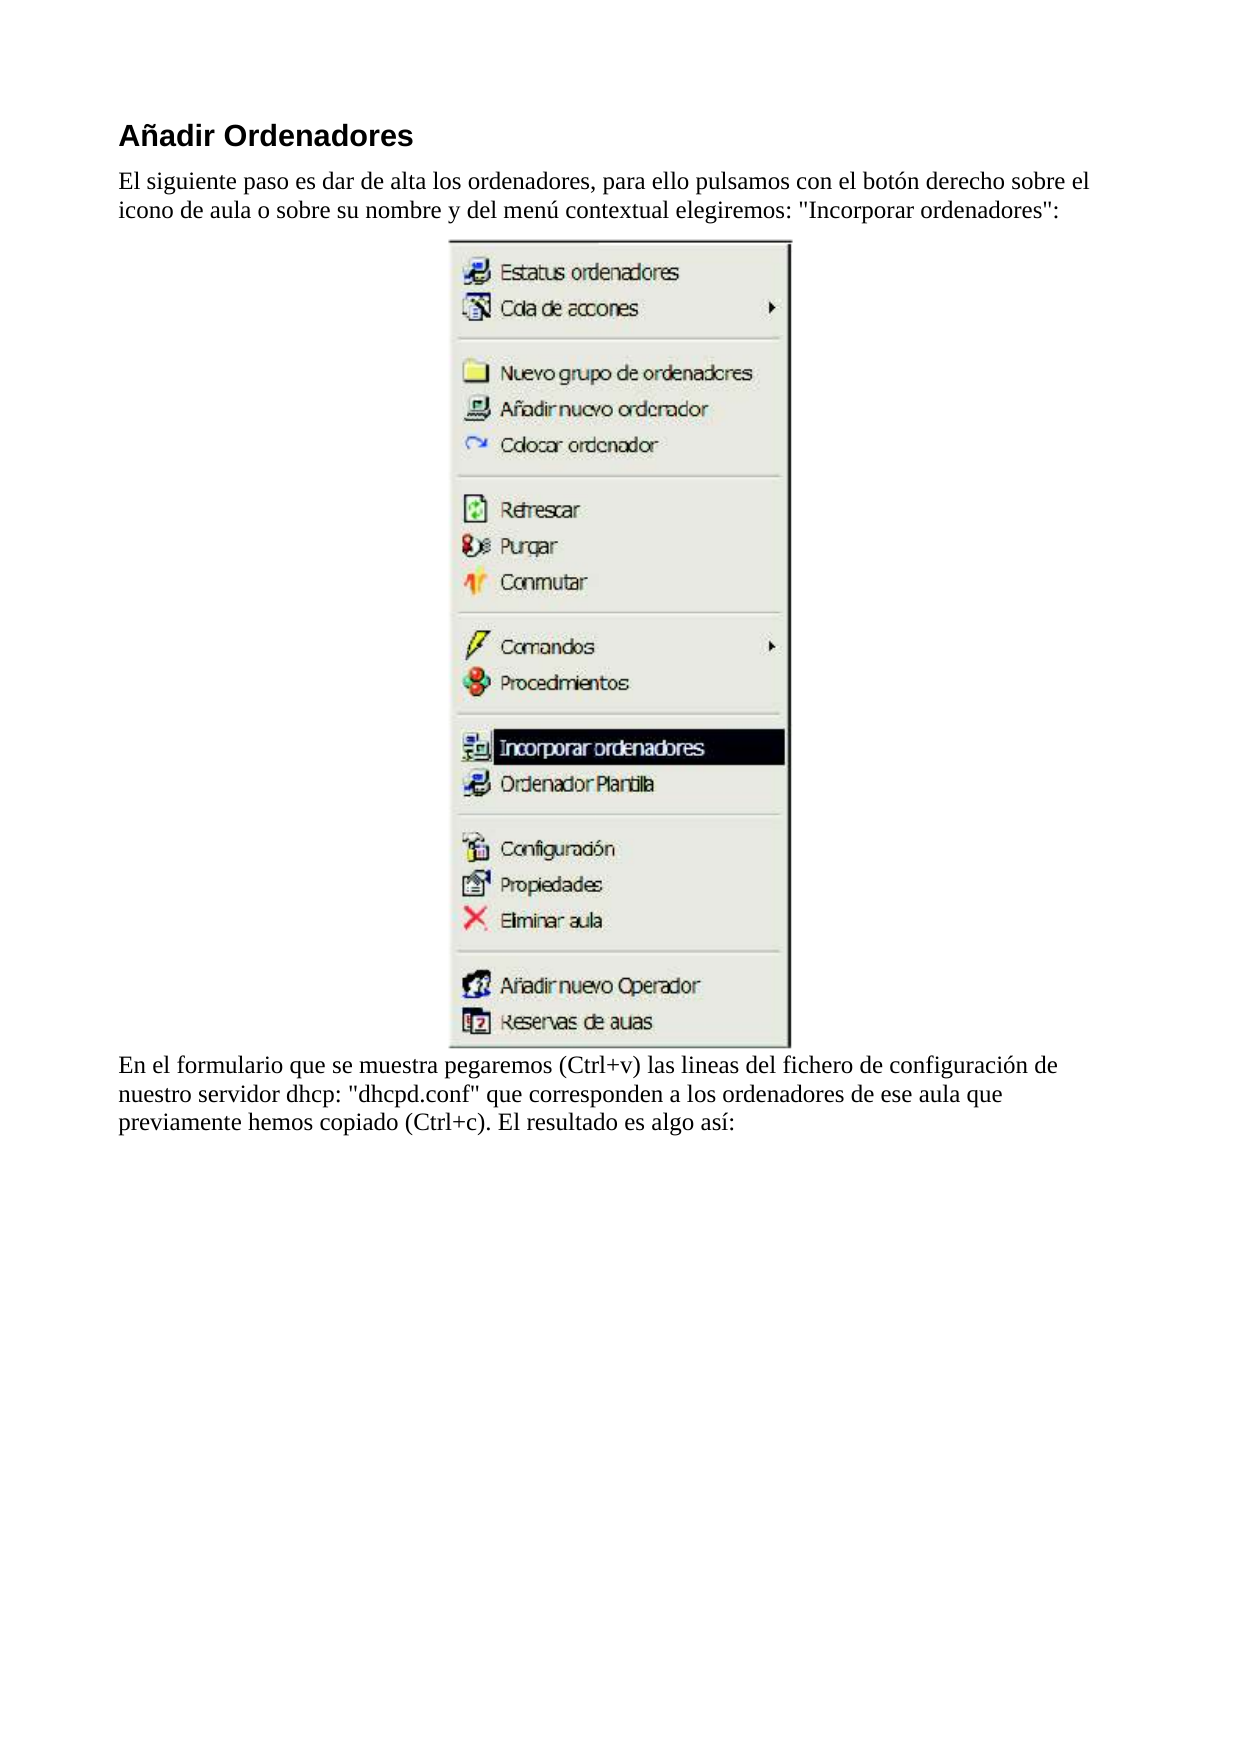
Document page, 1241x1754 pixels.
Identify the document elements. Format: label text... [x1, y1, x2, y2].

text En el formulario que se muestra pegaremos (Ctrl+v) las lineas del fichero de configuración de nuestro servidor dhcp: "dhcpd.conf" que corresponden a los ordenadores de ese aula que previamente hemos copiado (Ctrl+c). El resultado es algo así: [118, 871, 1122, 1136]
text El siguiente paso es dar de alta los ordenadores, para ello pulsamos con el botón derecho sobre el icono de aula o sobre su nombre y del menú contextual elegiremos: "Incorporar ordenadores": [118, 166, 1122, 223]
subtitle Añadir Ordenadores [118, 118, 1122, 153]
